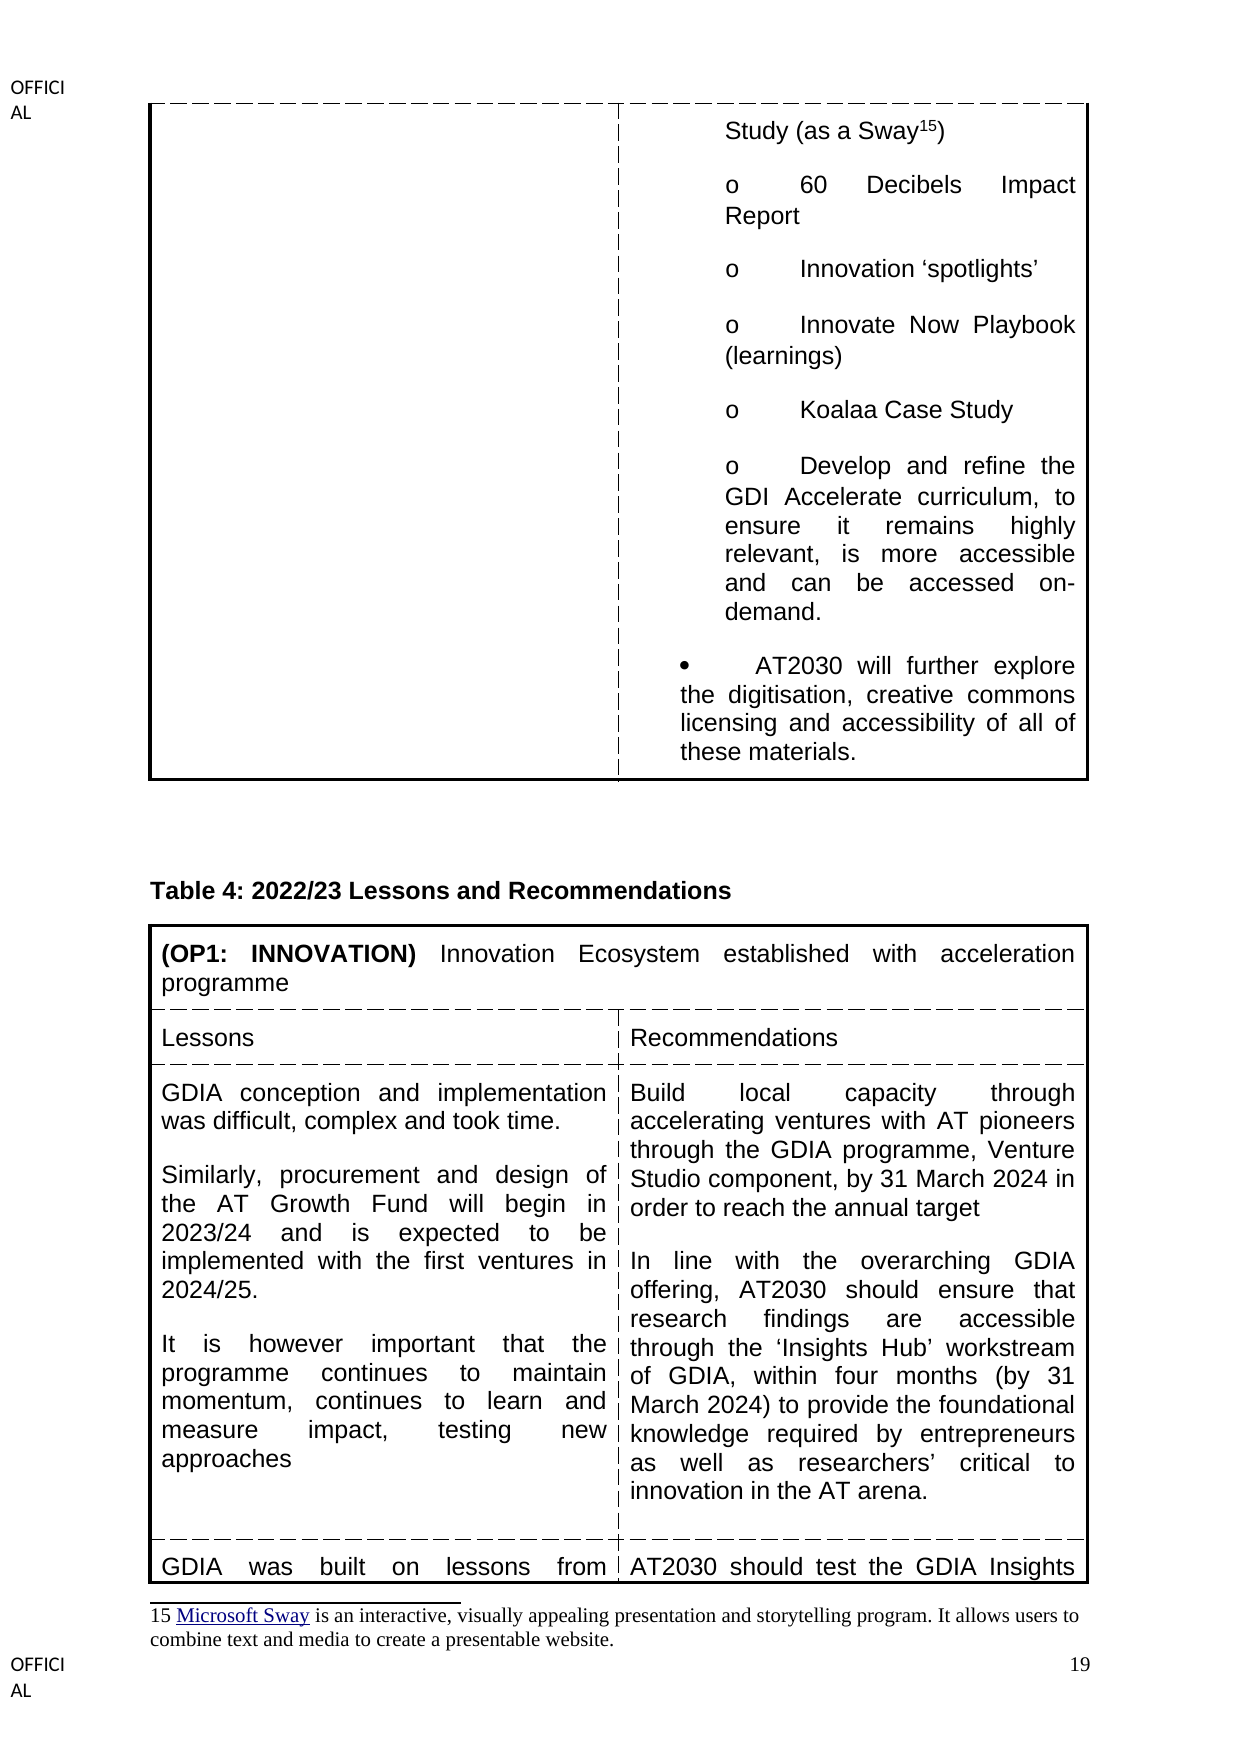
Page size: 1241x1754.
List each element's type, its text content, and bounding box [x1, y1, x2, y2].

table_cell AT2030 should test the GDIA Insights [619, 1539, 1086, 1581]
text Table 4: 2022/23 Lessons and Recommendations [150, 876, 1090, 905]
table_cell GDIA conception and implementation was difficult, complex and took time. Similarly, procurement and design of the AT Growth Fund will begin in 2023/24 and is expected to be implemented with the first ventures in 2024/25. It is however important that the programme continues to maintain momentum, continues to learn and measure impact, testing new approaches [152, 1064, 618, 1539]
table_cell [152, 103, 618, 778]
table_cell Recommendations [619, 1009, 1086, 1064]
table_header (OP1: INNOVATION) Innovation Ecosystem established with acceleration programme [152, 927, 1086, 1009]
table_cell Study (as a Sway) 60 Decibels Impact Report Innovation ‘spotlights’ Innovate Now Playbook (learnings) Koalaa Case Study Develop and refine the GDI Accelerate curriculum, to ensure it remains highly relevant, is more accessible and can be accessed on-demand. AT2030 will further explore the digitisation, creative commons licensing and accessibility of all of these materials. [619, 103, 1086, 778]
table_cell Build local capacity through accelerating ventures with AT pioneers through the GDIA programme, Venture Studio component, by 31 March 2024 in order to reach the annual target In line with the overarching GDIA offering, AT2030 should ensure that research findings are accessible through the ‘Insights Hub’ workstream of GDIA, within four months (by 31 March 2024) to provide the foundational knowledge required by entrepreneurs as well as researchers’ critical to innovation in the AT arena. [619, 1064, 1086, 1539]
table_cell GDIA was built on lessons from [152, 1539, 618, 1581]
table_cell Lessons [152, 1009, 618, 1064]
